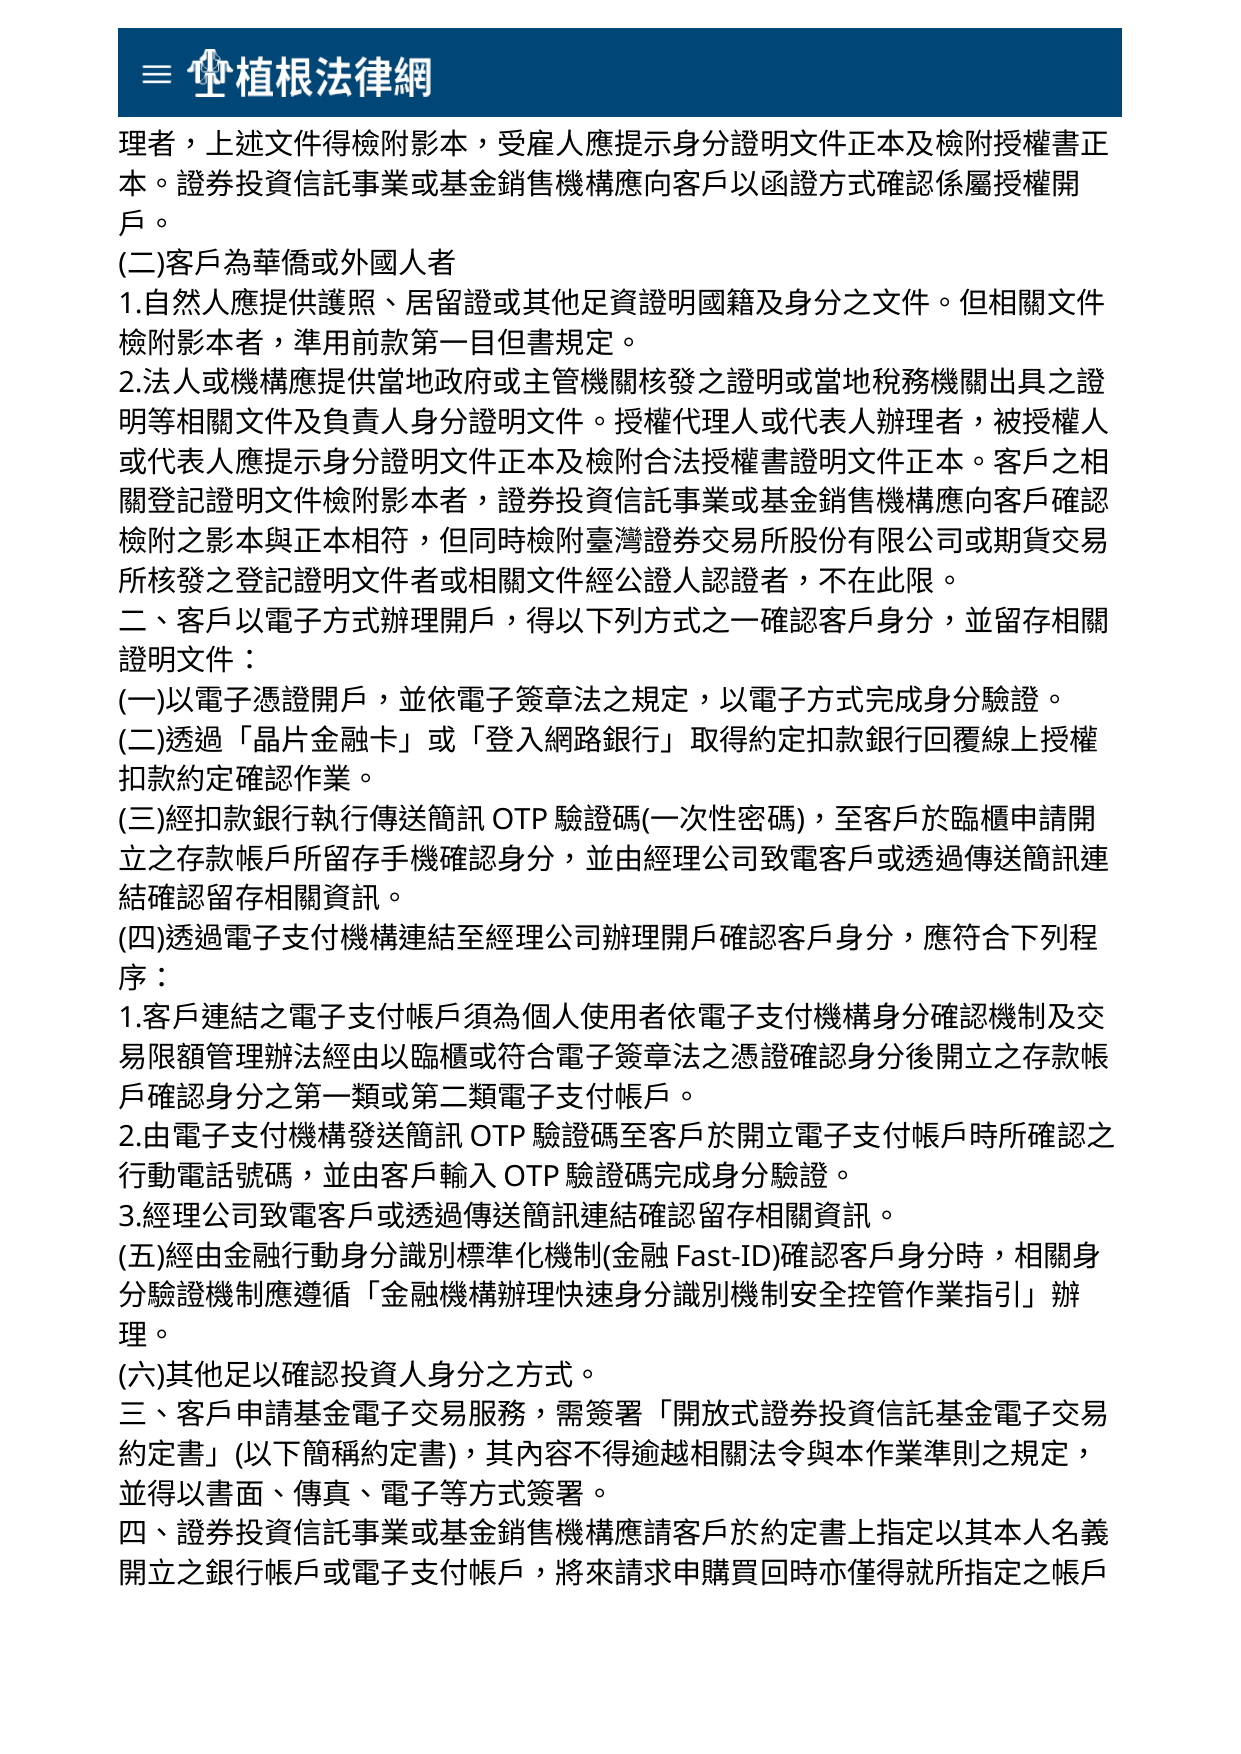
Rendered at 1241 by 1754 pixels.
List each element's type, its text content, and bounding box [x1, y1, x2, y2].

text 三、客戶申請基金電子交易服務，需簽署「開放式證券投資信託基金電子交易約定書」(以下簡稱約定書)，其內容不得逾越相關法令與本作業準則之規定，並得以書面、傳真、電子等方式簽署。 [118, 1393, 1122, 1513]
text 二、客戶以電子方式辦理開戶，得以下列方式之一確認客戶身分，並留存相關證明文件： [118, 600, 1122, 679]
text (二)客戶為華僑或外國人者 [118, 243, 1122, 282]
text 1.客戶連結之電子支付帳戶須為個人使用者依電子支付機構身分確認機制及交易限額管理辦法經由以臨櫃或符合電子簽章法之憑證確認身分後開立之存款帳戶確認身分之第一類或第二類電子支付帳戶。 [118, 997, 1122, 1116]
text (二)透過「晶片金融卡」或「登入網路銀行」取得約定扣款銀行回覆線上授權扣款約定確認作業。 [118, 719, 1122, 798]
text 四、證券投資信託事業或基金銷售機構應請客戶於約定書上指定以其本人名義開立之銀行帳戶或電子支付帳戶，將來請求申購買回時亦僅得就所指定之帳戶 [118, 1513, 1122, 1592]
text 2.法人或機構應提供當地政府或主管機關核發之證明或當地稅務機關出具之證明等相關文件及負責人身分證明文件。授權代理人或代表人辦理者，被授權人或代表人應提示身分證明文件正本及檢附合法授權書證明文件正本。客戶之相關登記證明文件檢附影本者，證券投資信託事業或基金銷售機構應向客戶確認檢附之影本與正本相符，但同時檢附臺灣證券交易所股份有限公司或期貨交易所核發之登記證明文件者或相關文件經公證人認證者，不在此限。 [118, 362, 1122, 600]
text (三)經扣款銀行執行傳送簡訊OTP驗證碼(一次性密碼)，至客戶於臨櫃申請開立之存款帳戶所留存手機確認身分，並由經理公司致電客戶或透過傳送簡訊連結確認留存相關資訊。 [118, 798, 1122, 917]
text 1.自然人應提供護照、居留證或其他足資證明國籍及身分之文件。但相關文件檢附影本者，準用前款第一目但書規定。 [118, 282, 1122, 362]
text (四)透過電子支付機構連結至經理公司辦理開戶確認客戶身分，應符合下列程序： [118, 917, 1122, 997]
text 2.由電子支付機構發送簡訊OTP驗證碼至客戶於開立電子支付帳戶時所確認之行動電話號碼，並由客戶輸入OTP驗證碼完成身分驗證。 [118, 1116, 1122, 1195]
text 3.經理公司致電客戶或透過傳送簡訊連結確認留存相關資訊。 [118, 1195, 1122, 1235]
text (六)其他足以確認投資人身分之方式。 [118, 1354, 1122, 1393]
text (一)以電子憑證開戶，並依電子簽章法之規定，以電子方式完成身分驗證。 [118, 679, 1122, 719]
text (五)經由金融行動身分識別標準化機制(金融Fast-ID)確認客戶身分時，相關身分驗證機制應遵循「金融機構辦理快速身分識別機制安全控管作業指引」辦理。 [118, 1235, 1122, 1354]
text 理者，上述文件得檢附影本，受雇人應提示身分證明文件正本及檢附授權書正本。證券投資信託事業或基金銷售機構應向客戶以函證方式確認係屬授權開戶。 [118, 123, 1122, 243]
picture [118, 28, 1122, 117]
